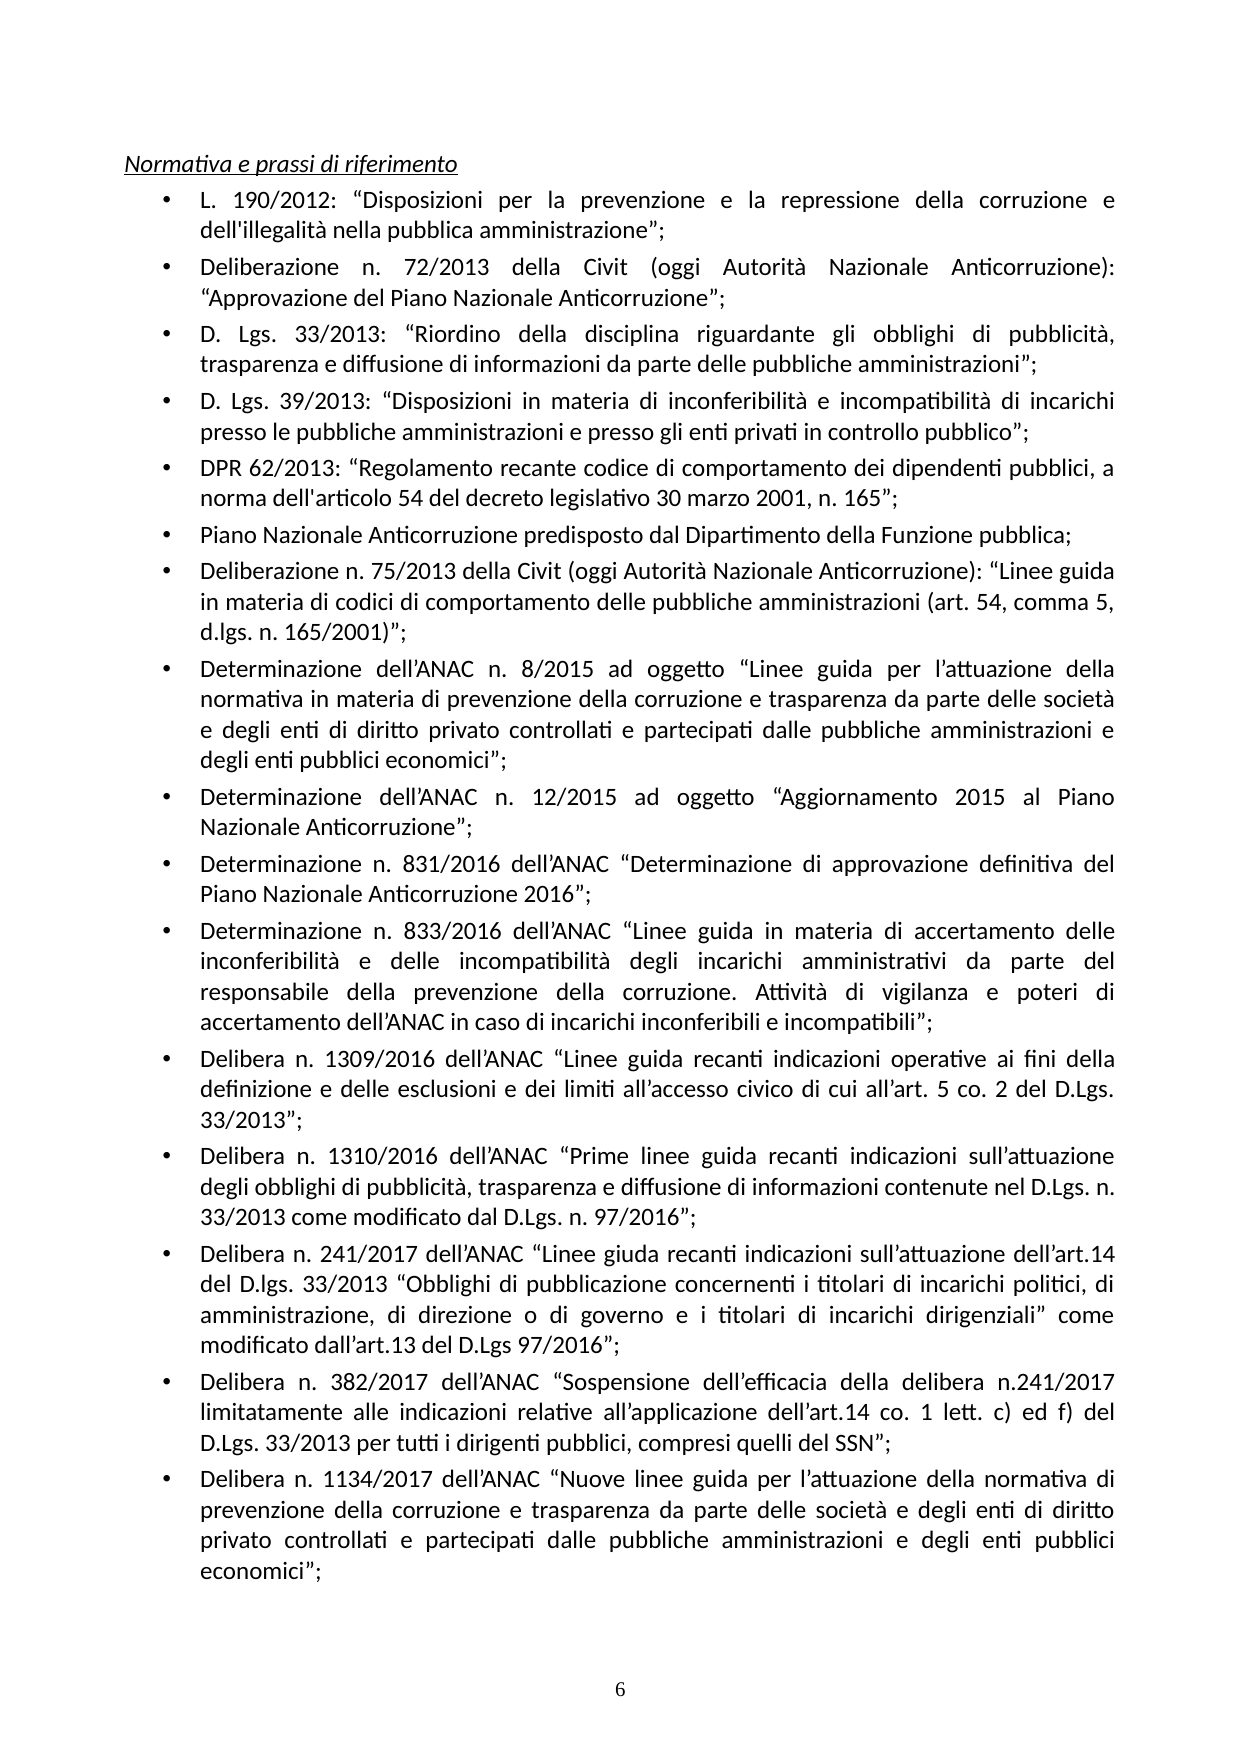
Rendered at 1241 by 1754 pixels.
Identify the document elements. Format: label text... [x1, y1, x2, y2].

list D. Lgs. 33/2013: “Riordino della disciplina riguardante gli obblighi di pubblicità, trasparenza e diffusione di informazioni da parte delle pubbliche amministrazioni”; [162, 318, 1116, 379]
list Determinazione n. 833/2016 dell’ANAC “Linee guida in materia di accertamento delle inconferibilità e delle incompatibilità degli incarichi amministrativi da parte del responsabile della prevenzione della corruzione. Attività di vigilanza e poteri di accertamento dell’ANAC in caso di incarichi inconferibili e incompatibili”; [162, 915, 1116, 1037]
list Deliberazione n. 72/2013 della Civit (oggi Autorità Nazionale Anticorruzione): “Approvazione del Piano Nazionale Anticorruzione”; [162, 251, 1116, 312]
list Delibera n. 1309/2016 dell’ANAC “Linee guida recanti indicazioni operative ai fini della definizione e delle esclusioni e dei limiti all’accesso civico di cui all’art. 5 co. 2 del D.Lgs. 33/2013”; [162, 1043, 1116, 1134]
list Delibera n. 1134/2017 dell’ANAC “Nuove linee guida per l’attuazione della normativa di prevenzione della corruzione e trasparenza da parte delle società e degli enti di diritto privato controllati e partecipati dalle pubbliche amministrazioni e degli enti pubblici economici”; [162, 1463, 1116, 1586]
list Delibera n. 382/2017 dell’ANAC “Sospensione dell’efficacia della delibera n.241/2017 limitatamente alle indicazioni relative all’applicazione dell’art.14 co. 1 lett. c) ed f) del D.Lgs. 33/2013 per tutti i dirigenti pubblici, compresi quelli del SSN”; [162, 1366, 1116, 1458]
list D. Lgs. 39/2013: “Disposizioni in materia di inconferibilità e incompatibilità di incarichi presso le pubbliche amministrazioni e presso gli enti privati in controllo pubblico”; [162, 385, 1116, 446]
list DPR 62/2013: “Regolamento recante codice di comportamento dei dipendenti pubblici, a norma dell'articolo 54 del decreto legislativo 30 marzo 2001, n. 165”; [162, 452, 1116, 513]
list Determinazione dell’ANAC n. 8/2015 ad oggetto “Linee guida per l’attuazione della normativa in materia di prevenzione della corruzione e trasparenza da parte delle società e degli enti di diritto privato controllati e partecipati dalle pubbliche amministrazioni e degli enti pubblici economici”; [162, 653, 1116, 775]
list Delibera n. 1310/2016 dell’ANAC “Prime linee guida recanti indicazioni sull’attuazione degli obblighi di pubblicità, trasparenza e diffusione di informazioni contenute nel D.Lgs. n. 33/2013 come modificato dal D.Lgs. n. 97/2016”; [162, 1141, 1116, 1232]
list L. 190/2012: “Disposizioni per la prevenzione e la repressione della corruzione e dell'illegalità nella pubblica amministrazione”; [162, 184, 1116, 245]
list Delibera n. 241/2017 dell’ANAC “Linee giuda recanti indicazioni sull’attuazione dell’art.14 del D.lgs. 33/2013 “Obblighi di pubblicazione concernenti i titolari di incarichi politici, di amministrazione, di direzione o di governo e i titolari di incarichi dirigenziali” come modificato dall’art.13 del D.Lgs 97/2016”; [162, 1238, 1116, 1360]
list Determinazione dell’ANAC n. 12/2015 ad oggetto “Aggiornamento 2015 al Piano Nazionale Anticorruzione”; [162, 781, 1116, 842]
list Determinazione n. 831/2016 dell’ANAC “Determinazione di approvazione definitiva del Piano Nazionale Anticorruzione 2016”; [162, 848, 1116, 909]
list Piano Nazionale Anticorruzione predisposto dal Dipartimento della Funzione pubblica; [162, 519, 1116, 549]
list Deliberazione n. 75/2013 della Civit (oggi Autorità Nazionale Anticorruzione): “Linee guida in materia di codici di comportamento delle pubbliche amministrazioni (art. 54, comma 5, d.lgs. n. 165/2001)”; [162, 556, 1116, 647]
text Normativa e prassi di riferimento [118, 148, 1116, 178]
